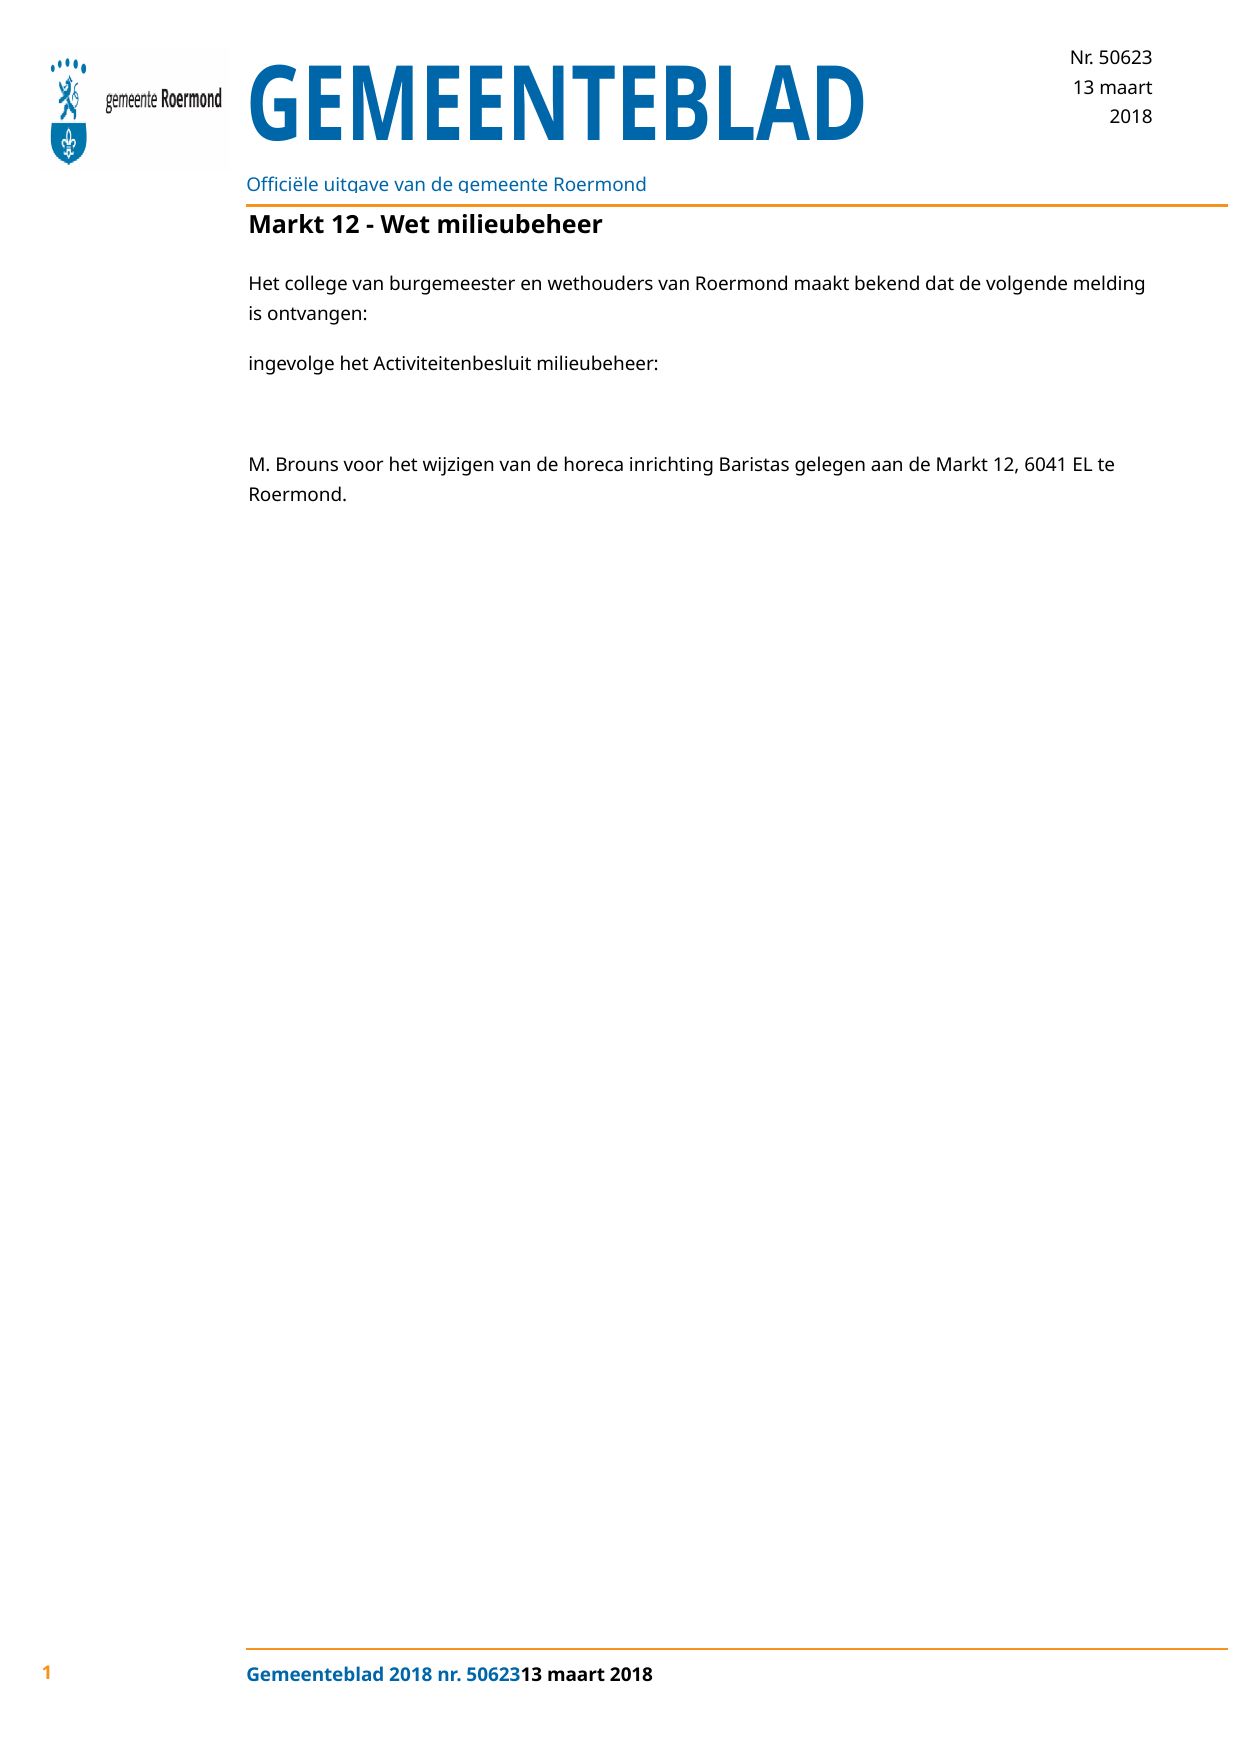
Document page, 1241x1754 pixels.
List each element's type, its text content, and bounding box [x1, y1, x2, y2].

text Markt 12 - Wet milieubeheer [248, 207, 1152, 241]
text ingevolge het Activiteitenbesluit milieubeheer: [248, 350, 1152, 376]
text M. Brouns voor het wijzigen van de horeca inrichting Baristas gelegen aan de Markt 12, 6041 EL te Roermond. [248, 451, 1152, 506]
text Het college van burgemeester en wethouders van Roermond maakt bekend dat de volgende melding is ontvangen: [248, 270, 1152, 326]
picture [41, 47, 231, 172]
